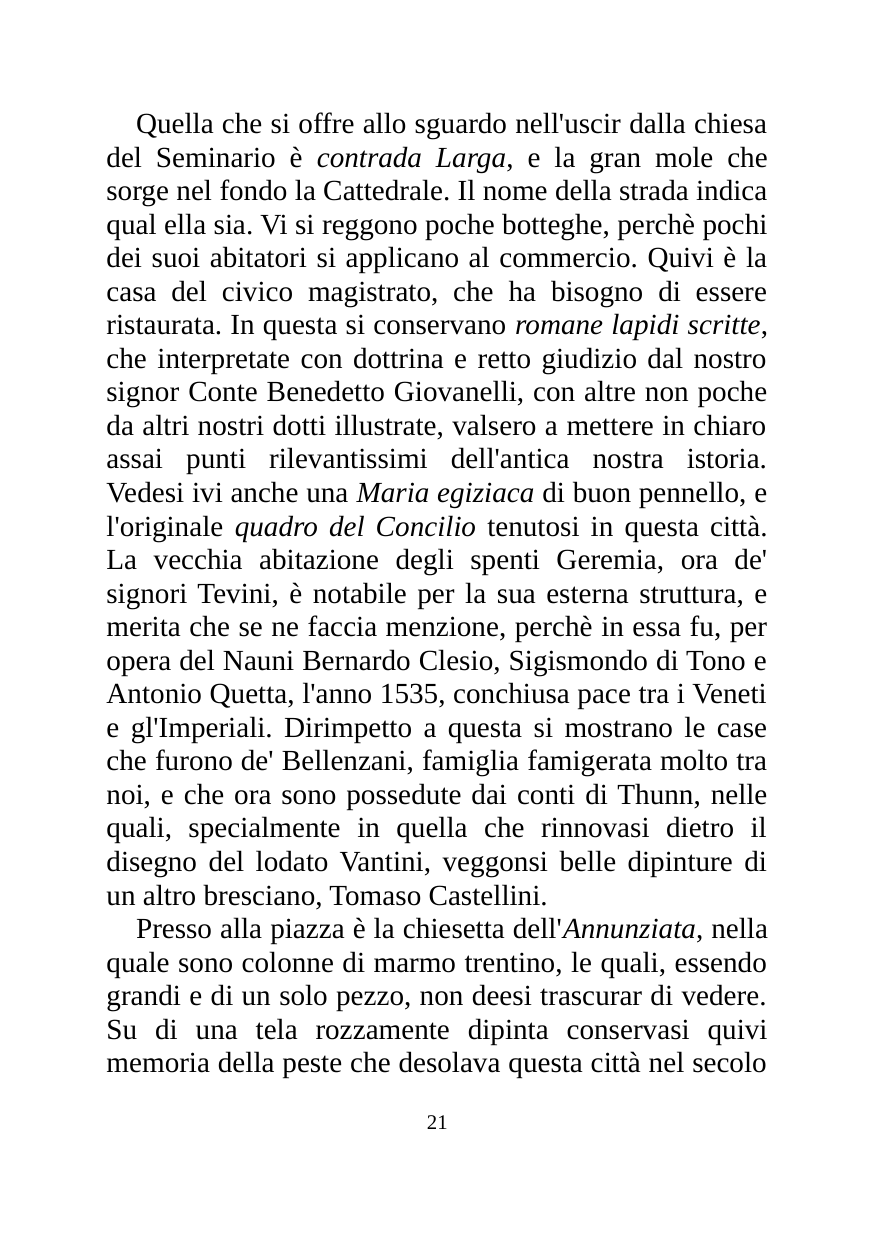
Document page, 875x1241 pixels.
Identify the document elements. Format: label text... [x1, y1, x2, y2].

text Quella che si offre allo sguardo nell'uscir dalla chiesa del Seminario è contrada Larga, e la gran mole che sorge nel fondo la Cattedrale. Il nome della strada indica qual ella sia. Vi si reggono poche botteghe, perchè pochi dei suoi abitatori si applicano al commercio. Quivi è la casa del civico magistrato, che ha bisogno di essere ristaurata. In questa si conservano romane lapidi scritte, che interpretate con dottrina e retto giudizio dal nostro signor Conte Benedetto Giovanelli, con altre non poche da altri nostri dotti illustrate, valsero a mettere in chiaro assai punti rilevantissimi dell'antica nostra istoria. Vedesi ivi anche una Maria egiziaca di buon pennello, e l'originale quadro del Concilio tenutosi in questa città. La vecchia abitazione degli spenti Geremia, ora de' signori Tevini, è notabile per la sua esterna struttura, e merita che se ne faccia menzione, perchè in essa fu, per opera del Nauni Bernardo Clesio, Sigismondo di Tono e Antonio Quetta, l'anno 1535, conchiusa pace tra i Veneti e gl'Imperiali. Dirimpetto a questa si mostrano le case che furono de' Bellenzani, famiglia famigerata molto tra noi, e che ora sono possedute dai conti di Thunn, nelle quali, specialmente in quella che rinnovasi dietro il disegno del lodato Vantini, veggonsi belle dipinture di un altro bresciano, Tomaso Castellini. [106, 106, 768, 911]
text Presso alla piazza è la chiesetta dell'Annunziata, nella quale sono colonne di marmo trentino, le quali, essendo grandi e di un solo pezzo, non deesi trascurar di vedere. Su di una tela rozzamente dipinta conservasi quivi memoria della peste che desolava questa città nel secolo [106, 911, 768, 1079]
